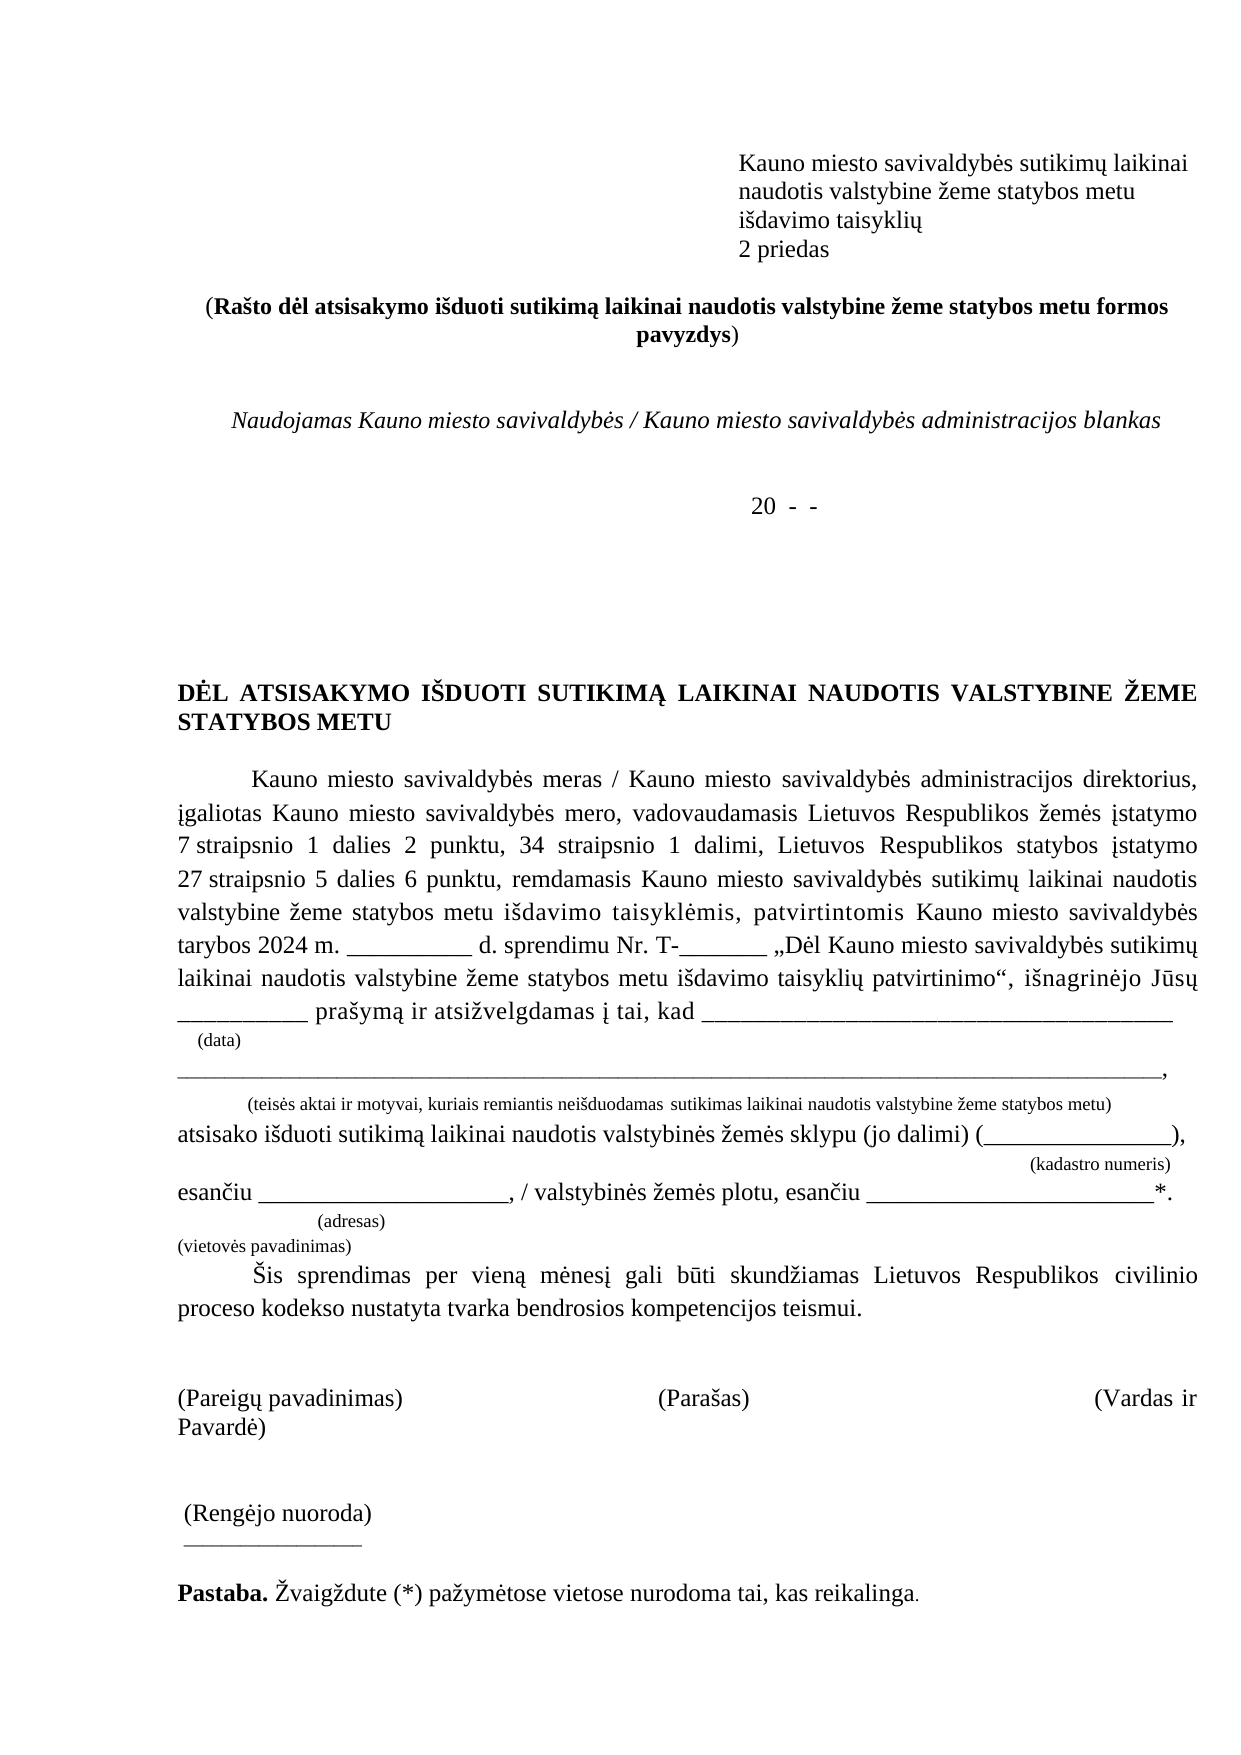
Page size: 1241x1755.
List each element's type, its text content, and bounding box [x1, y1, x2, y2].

text Pastaba. Žvaigždute (*) pažymėtose vietose nurodoma tai, kas reikalinga. [177, 1578, 1198, 1606]
text (Pareigų pavadinimas) (Parašas) (Vardas ir Pavardė) [177, 1383, 1198, 1441]
text _________________________________________________________________________________________________________, [177, 1053, 1198, 1082]
text (kadastro numeris) [177, 1153, 1198, 1174]
table_header [950, 480, 1180, 526]
table_header [736, 484, 923, 528]
text (adresas) (vietovės pavadinimas) [177, 1210, 1198, 1257]
text Kauno miesto savivaldybės meras / Kauno miesto savivaldybės administracijos direktorius, įgaliotas Kauno miesto savivaldybės mero, vadovaudamasis Lietuvos Respublikos žemės įstatymo 7 straipsnio 1 dalies 2 punktu, 34 straipsnio 1 dalimi, Lietuvos Respublikos statybos įstatymo 27 straipsnio 5 dalies 6 punktu, remdamasis Kauno miesto savivaldybės sutikimų laikinai naudotis valstybine žeme statybos metu išdavimo taisyklėmis, patvirtintomis Kauno miesto savivaldybės tarybos 2024 m. __________ d. sprendimu Nr. T-_______ „Dėl Kauno miesto savivaldybės sutikimų laikinai naudotis valstybine žeme statybos metu išdavimo taisyklių patvirtinimo“, išnagrinėjo Jūsų __________ prašymą ir atsižvelgdamas į tai, kad ____________________________________ [177, 764, 1198, 1024]
table_cell ______________ Nr. _________________ Į ______________ Nr. _________________ [490, 572, 731, 613]
text Naudojamas Kauno miesto savivaldybės / Kauno miesto savivaldybės administracijos blankas [177, 405, 1198, 434]
table_header [174, 434, 178, 546]
text esančiu ____________________, / valstybinės žemės plotu, esančiu _______________________*. [177, 1177, 1198, 1206]
subtitle DĖL AtsisakymO išduoti SUTIKIMĄ LAIKINAI NAUDOTIS VALSTYBINE ŽEME STATYBOS METU [177, 678, 1198, 736]
table_cell ______________ Nr. _________________ Į ______________ Nr. _________________ [290, 573, 468, 623]
text (Rengėjo nuoroda) [177, 1498, 1198, 1527]
text (Rašto dėl atsisakymo išduoti sutikimą laikinai naudotis valstybine žeme statybos metu formos pavyzdys) [177, 291, 1198, 348]
text (teisės aktai ir motyvai, kuriais remiantis neišduodamas sutikimas laikinai naudotis valstybine žeme statybos metu) [177, 1087, 1198, 1115]
text (data) [177, 1029, 1198, 1050]
text 2 priedas [738, 234, 1178, 263]
text Kauno miesto savivaldybės sutikimų laikinai naudotis valstybine žeme statybos metu išdavimo taisyklių [738, 148, 1198, 234]
text atsisako išduoti sutikimą laikinai naudotis valstybinės žemės sklypu (jo dalimi) (_______________), [177, 1119, 1198, 1148]
text Šis sprendimas per vieną mėnesį gali būti skundžiamas Lietuvos Respublikos civilinio proceso kodekso nustatyta tvarka bendrosios kompetencijos teismui. [177, 1260, 1198, 1322]
text ___________________ [177, 1527, 1198, 1549]
